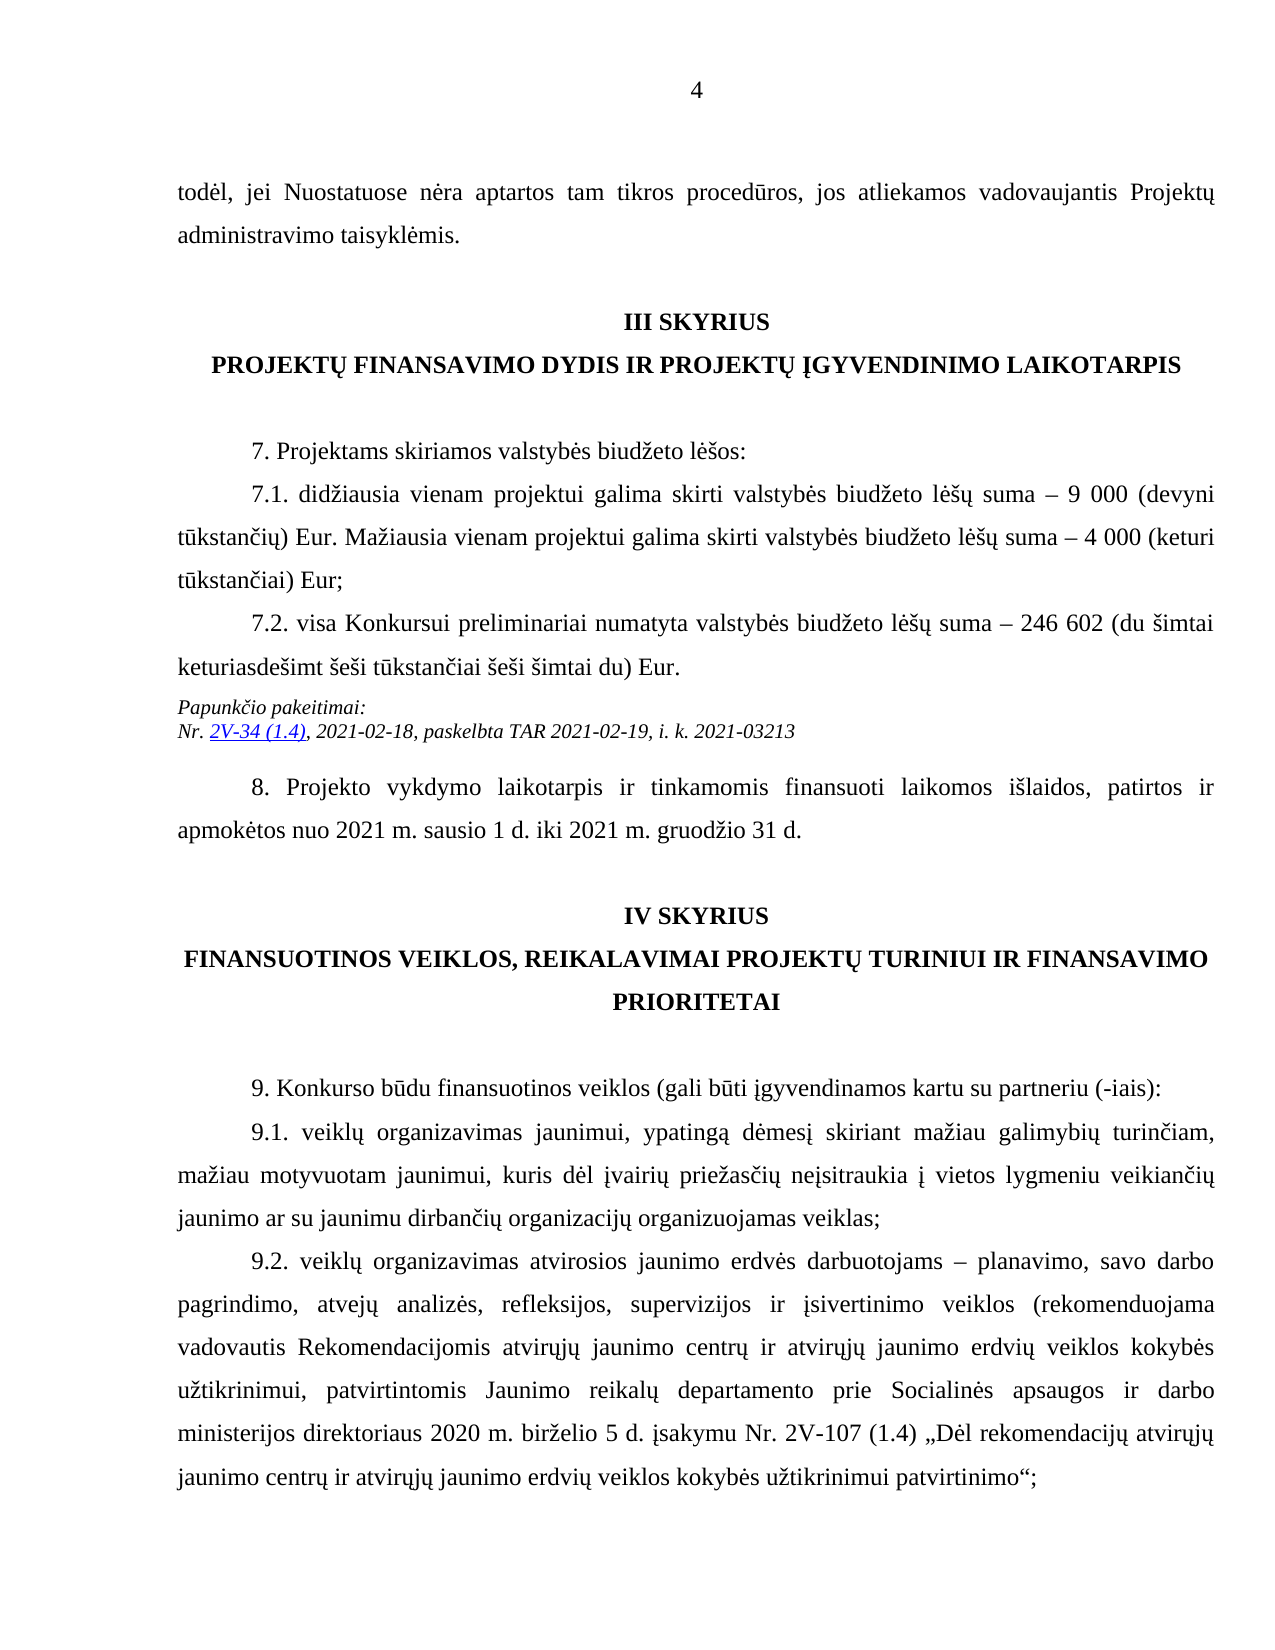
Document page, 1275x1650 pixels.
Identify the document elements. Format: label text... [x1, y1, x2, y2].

text 9. Konkurso būdu finansuotinos veiklos (gali būti įgyvendinamos kartu su partneriu (-iais): [177, 1073, 1216, 1102]
text 7.2. visa Konkursui preliminariai numatyta valstybės biudžeto lėšų suma – 246 602 (du šimtai keturiasdešimt šeši tūkstančiai šeši šimtai du) Eur. [177, 608, 1216, 680]
text 7.1. didžiausia vienam projektui galima skirti valstybės biudžeto lėšų suma – 9 000 (devyni tūkstančių) Eur. Mažiausia vienam projektui galima skirti valstybės biudžeto lėšų suma – 4 000 (keturi tūkstančiai) Eur; [177, 479, 1216, 594]
text todėl, jei Nuostatuose nėra aptartos tam tikros procedūros, jos atliekamos vadovaujantis Projektų administravimo taisyklėmis. [177, 177, 1216, 249]
text 9.1. veiklų organizavimas jaunimui, ypatingą dėmesį skiriant mažiau galimybių turinčiam, mažiau motyvuotam jaunimui, kuris dėl įvairių priežasčių neįsitraukia į vietos lygmeniu veikiančių jaunimo ar su jaunimu dirbančių organizacijų organizuojamas veiklas; [177, 1117, 1216, 1232]
text Nr. 2V-34 (1.4), 2021-02-18, paskelbta TAR 2021-02-19, i. k. 2021-03213 [177, 719, 1216, 743]
text III SKYRIUS [177, 307, 1216, 335]
text 8. Projekto vykdymo laikotarpis ir tinkamomis finansuoti laikomos išlaidos, patirtos ir apmokėtos nuo 2021 m. sausio 1 d. iki 2021 m. gruodžio 31 d. [177, 772, 1216, 843]
text Papunkčio pakeitimai: [177, 695, 1216, 719]
text 7. Projektams skiriamos valstybės biudžeto lėšos: [177, 436, 1216, 465]
text 9.2. veiklų organizavimas atvirosios jaunimo erdvės darbuotojams – planavimo, savo darbo pagrindimo, atvejų analizės, refleksijos, supervizijos ir įsivertinimo veiklos (rekomenduojama vadovautis Rekomendacijomis atvirųjų jaunimo centrų ir atvirųjų jaunimo erdvių veiklos kokybės užtikrinimui, patvirtintomis Jaunimo reikalų departamento prie Socialinės apsaugos ir darbo ministerijos direktoriaus 2020 m. birželio 5 d. įsakymu Nr. 2V-107 (1.4) „Dėl rekomendacijų atvirųjų jaunimo centrų ir atvirųjų jaunimo erdvių veiklos kokybės užtikrinimui patvirtinimo“; [177, 1246, 1216, 1490]
text FINANSUOTINOS VEIKLOS, REIKALAVIMAI PROJEKTŲ TURINIUI IR FINANSAVIMO PRIORITETAI [177, 944, 1216, 1016]
text PROJEKTŲ FINANSAVIMO DYDIS IR PROJEKTŲ ĮGYVENDINIMO LAIKOTARPIS [177, 350, 1216, 378]
text IV SKYRIUS [177, 901, 1216, 930]
